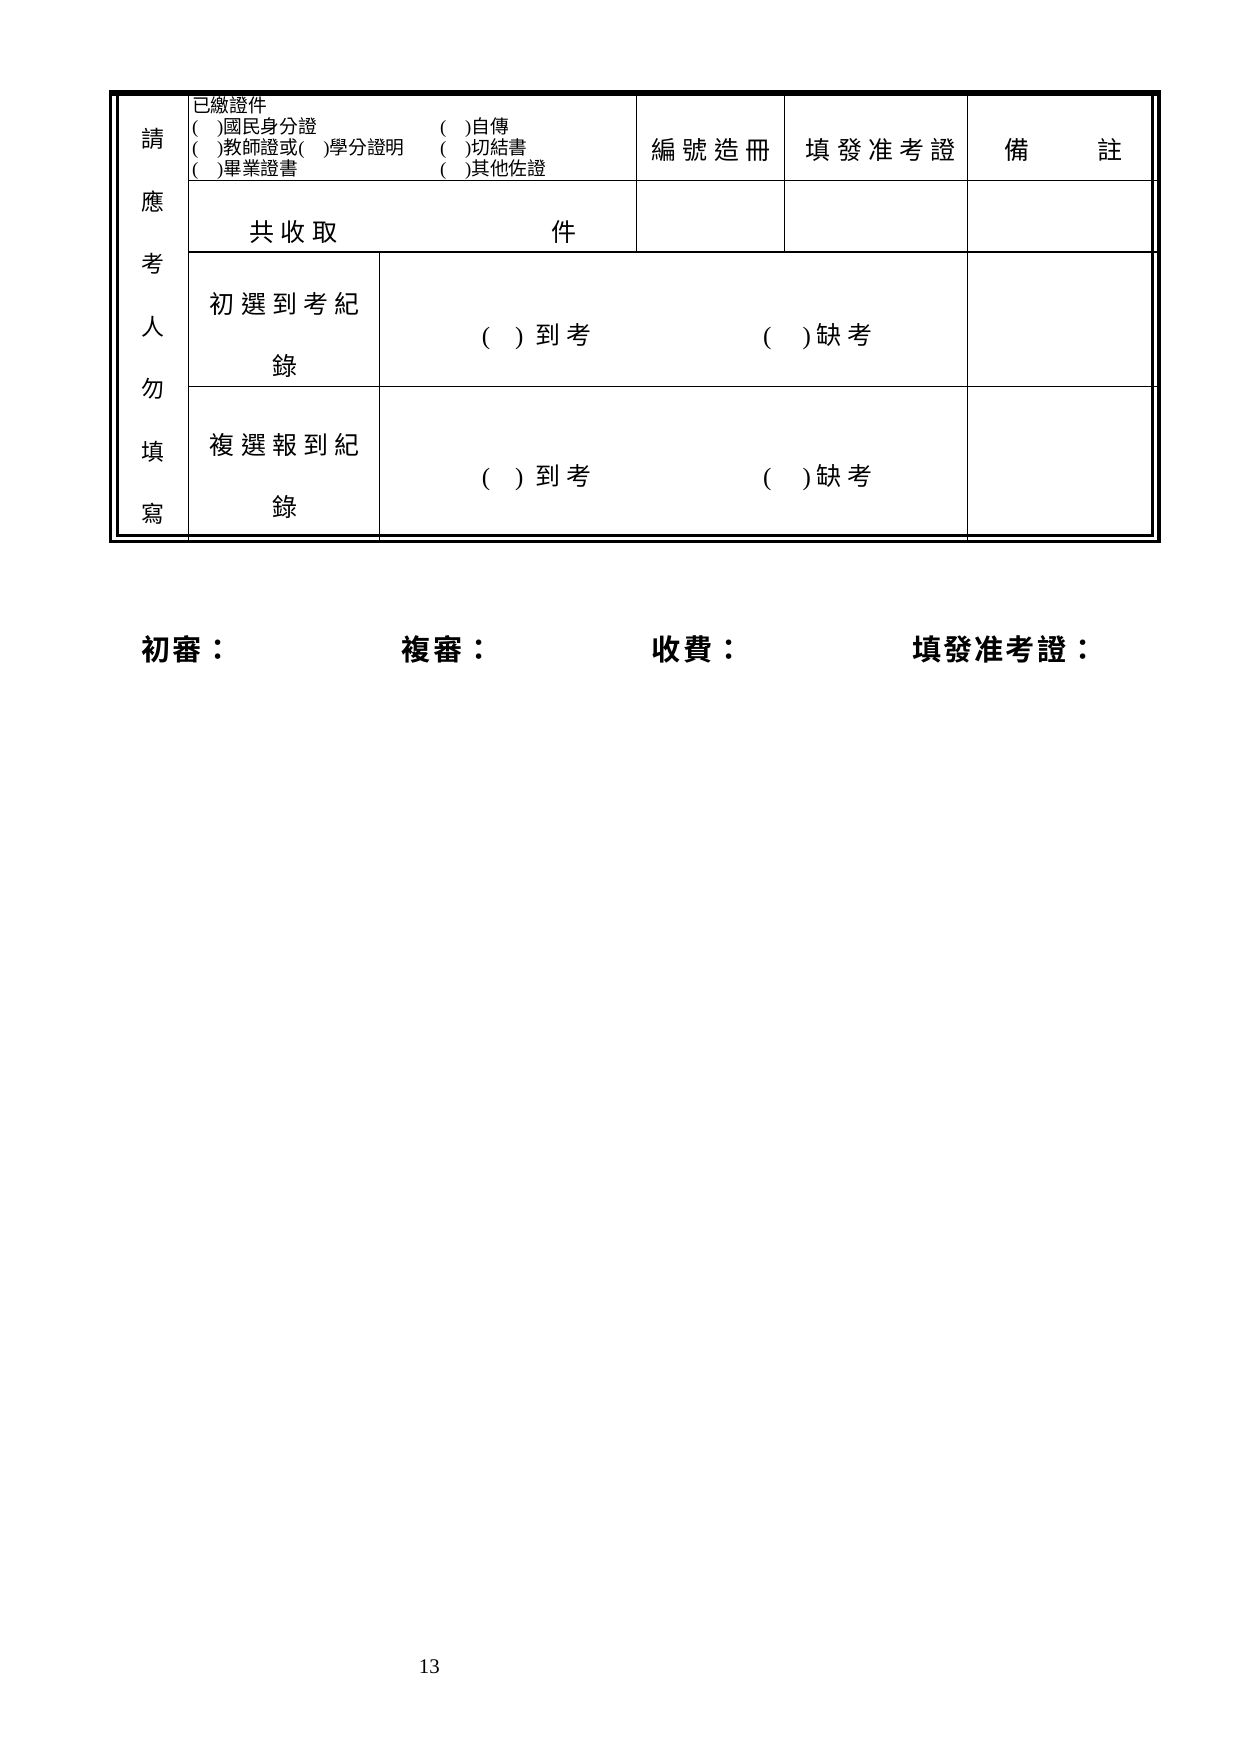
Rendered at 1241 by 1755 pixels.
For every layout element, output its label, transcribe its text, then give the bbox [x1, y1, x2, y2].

table_cell 編號造冊 [637, 96, 784, 179]
table_cell 備 註 [968, 96, 1151, 179]
table_cell ( ) 到考 ( )缺考 [380, 253, 967, 386]
table_cell 已繳證件 ( )國民身分證 ( )自傳 ( )教師證或( )學分證明 ( )切結書 ( )畢業證書 ( )其他佐證 [189, 96, 636, 179]
table_cell ( ) 到考 ( )缺考 [380, 387, 967, 534]
table_header 收費： [639, 606, 899, 668]
table_cell 填發准考證 [785, 96, 967, 179]
table_cell [968, 387, 1151, 534]
table_cell 共收取 件 [189, 181, 636, 251]
table_cell [968, 253, 1151, 386]
table_cell 初選到考紀錄 [189, 253, 379, 386]
table_cell [637, 181, 784, 251]
table_header 複審： [379, 606, 639, 668]
table_header 初審： [119, 606, 379, 668]
table_cell 請 應 考 人 勿 填 寫 [119, 96, 188, 534]
table_cell 複選報到紀錄 [189, 387, 379, 534]
table_cell [968, 181, 1151, 251]
table_header 填發准考證： [899, 606, 1159, 668]
table_cell [785, 181, 967, 251]
